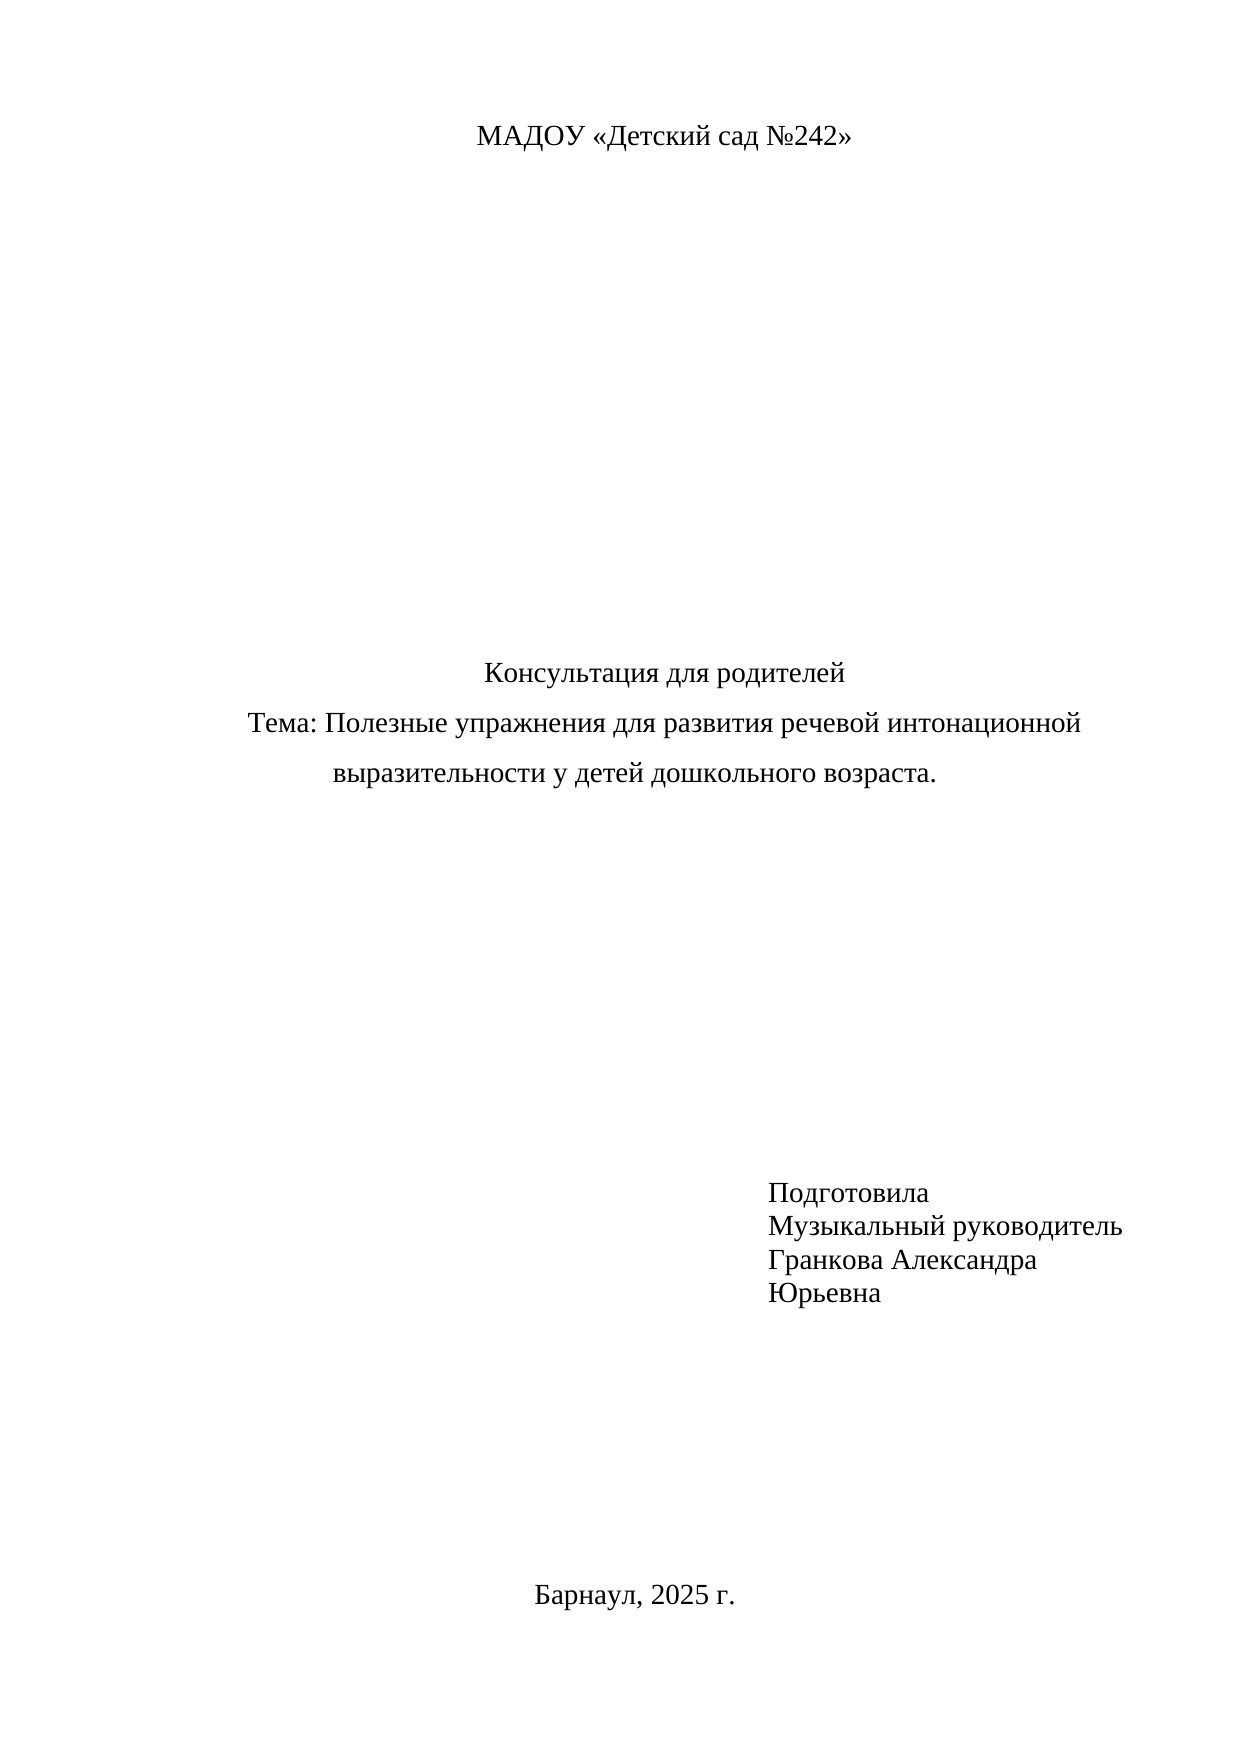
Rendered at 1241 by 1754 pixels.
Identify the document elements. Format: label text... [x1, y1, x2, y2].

text Барнаул, 2025 г. [118, 1577, 1152, 1611]
text Подготовила [768, 1175, 1152, 1208]
text Гранкова Александра Юрьевна [768, 1242, 1152, 1309]
text МАДОУ «Детский сад №242» [118, 118, 1152, 152]
text Музыкальный руководитель [768, 1208, 1152, 1242]
text Консультация для родителей [118, 655, 1152, 688]
text Тема: Полезные упражнения для развития речевой интонационной выразительности у детей дошкольного возраста. [118, 705, 1152, 789]
